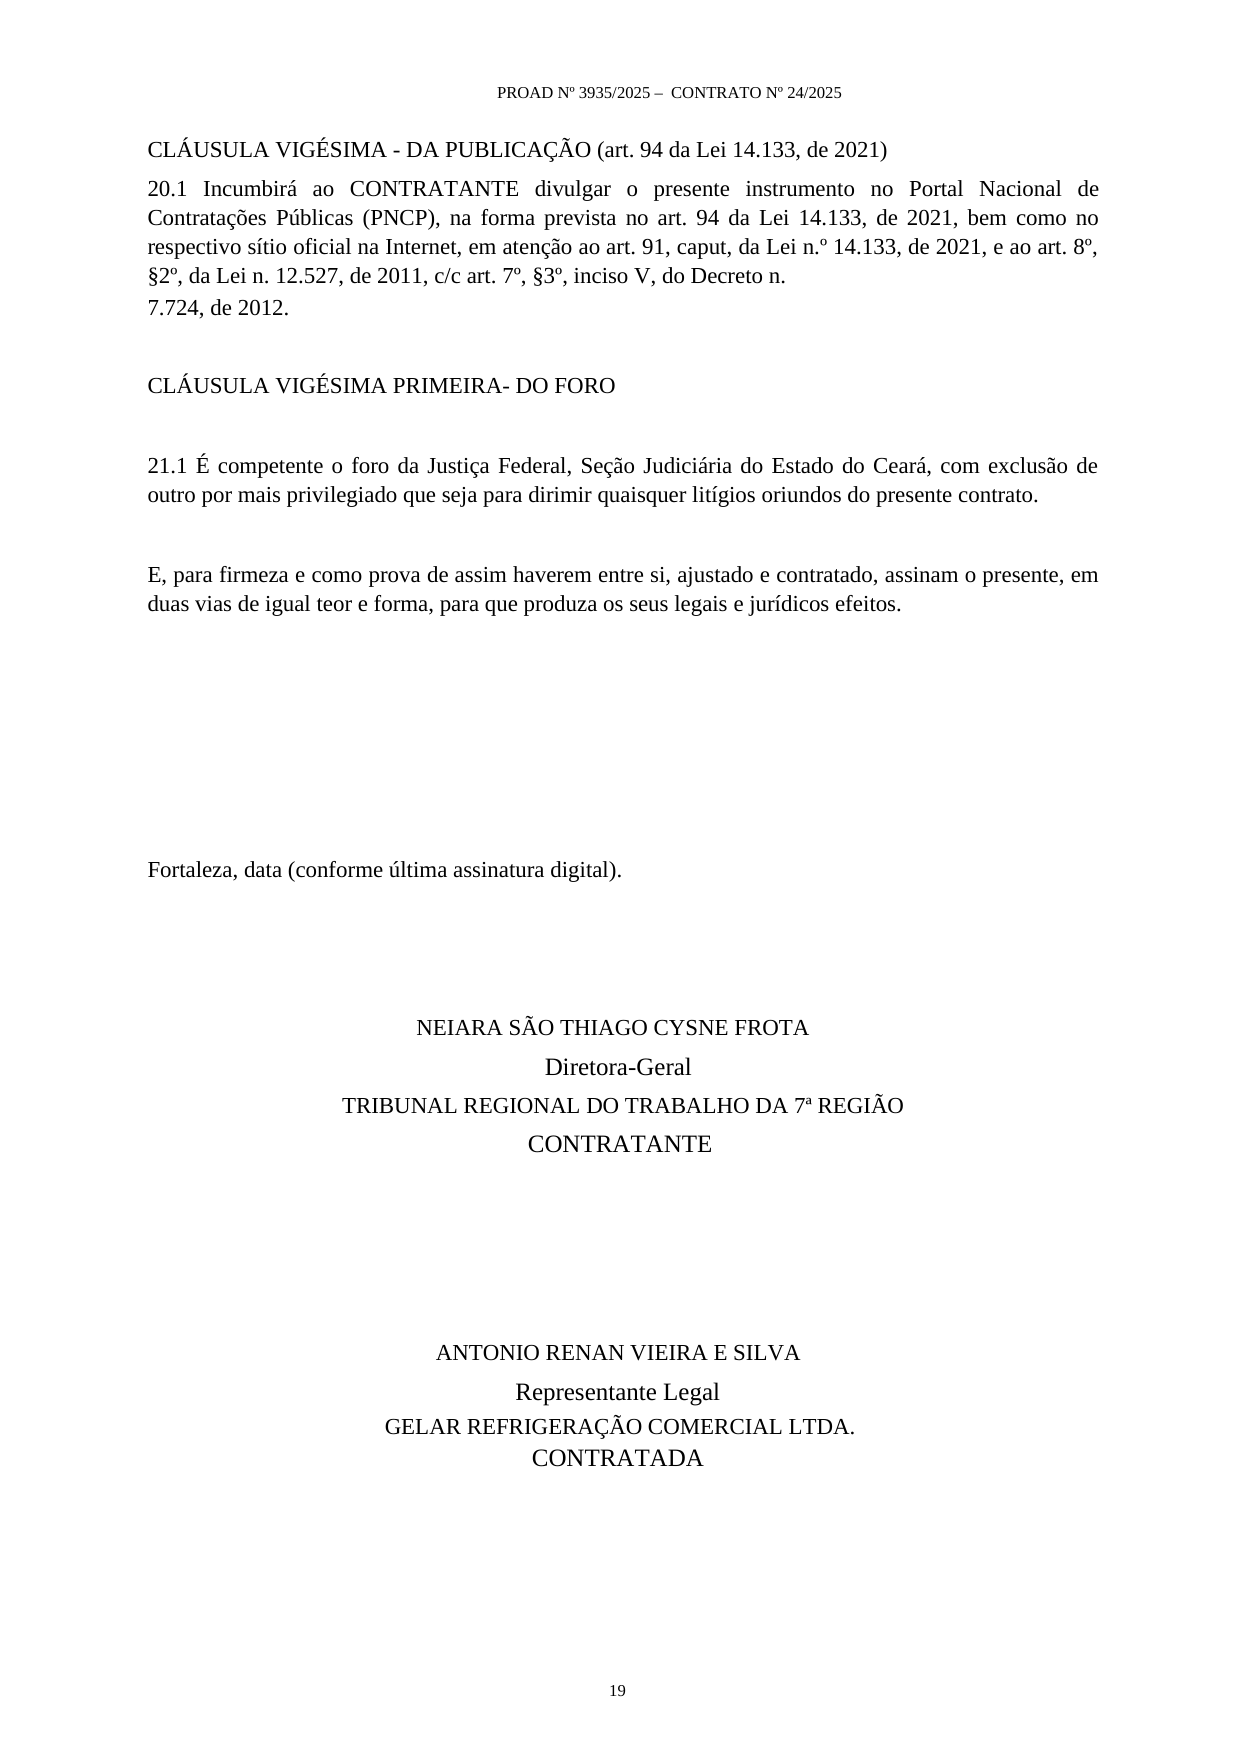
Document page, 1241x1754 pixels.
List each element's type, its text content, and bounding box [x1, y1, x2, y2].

text 21.1 É competente o foro da Justiça Federal, Seção Judiciária do Estado do Ceará, com exclusão de outro por mais privilegiado que seja para dirimir quaisquer litígios oriundos do presente contrato. [147, 452, 1101, 508]
text Representante Legal [148, 1377, 1093, 1406]
text 20.1 Incumbirá ao CONTRATANTE divulgar o presente instrumento no Portal Nacional de Contratações Públicas (PNCP), na forma prevista no art. 94 da Lei 14.133, de 2021, bem como no respectivo sítio oficial na Internet, em atenção ao art. 91, caput, da Lei n.º 14.133, de 2021, e ao art. 8º, §2º, da Lei n. 12.527, de 2011, c/c art. 7º, §3º, inciso V, do Decreto n. [147, 175, 1101, 289]
subtitle CONTRATADA [149, 1443, 1093, 1472]
text GELAR REFRIGERAÇÃO COMERCIAL LTDA. [148, 1413, 861, 1439]
text E, para firmeza e como prova de assim haverem entre si, ajustado e contratado, assinam o presente, em duas vias de igual teor e forma, para que produza os seus legais e jurídicos efeitos. [147, 561, 1101, 616]
subtitle CLÁUSULA VIGÉSIMA PRIMEIRA- DO FORO [147, 372, 1095, 398]
subtitle Diretora-Geral [149, 1052, 1093, 1081]
text ANTONIO RENAN VIEIRA E SILVA [436, 1339, 1095, 1366]
text TRIBUNAL REGIONAL DO TRABALHO DA 7ª REGIÃO CONTRATANTE [258, 1090, 988, 1158]
text NEIARA SÃO THIAGO CYSNE FROTA [416, 1014, 1095, 1041]
subtitle CLÁUSULA VIGÉSIMA - DA PUBLICAÇÃO (art. 94 da Lei 14.133, de 2021) [147, 134, 1095, 163]
text 7.724, de 2012. [147, 292, 1101, 320]
text Fortaleza, data (conforme última assinatura digital). [147, 854, 1101, 883]
